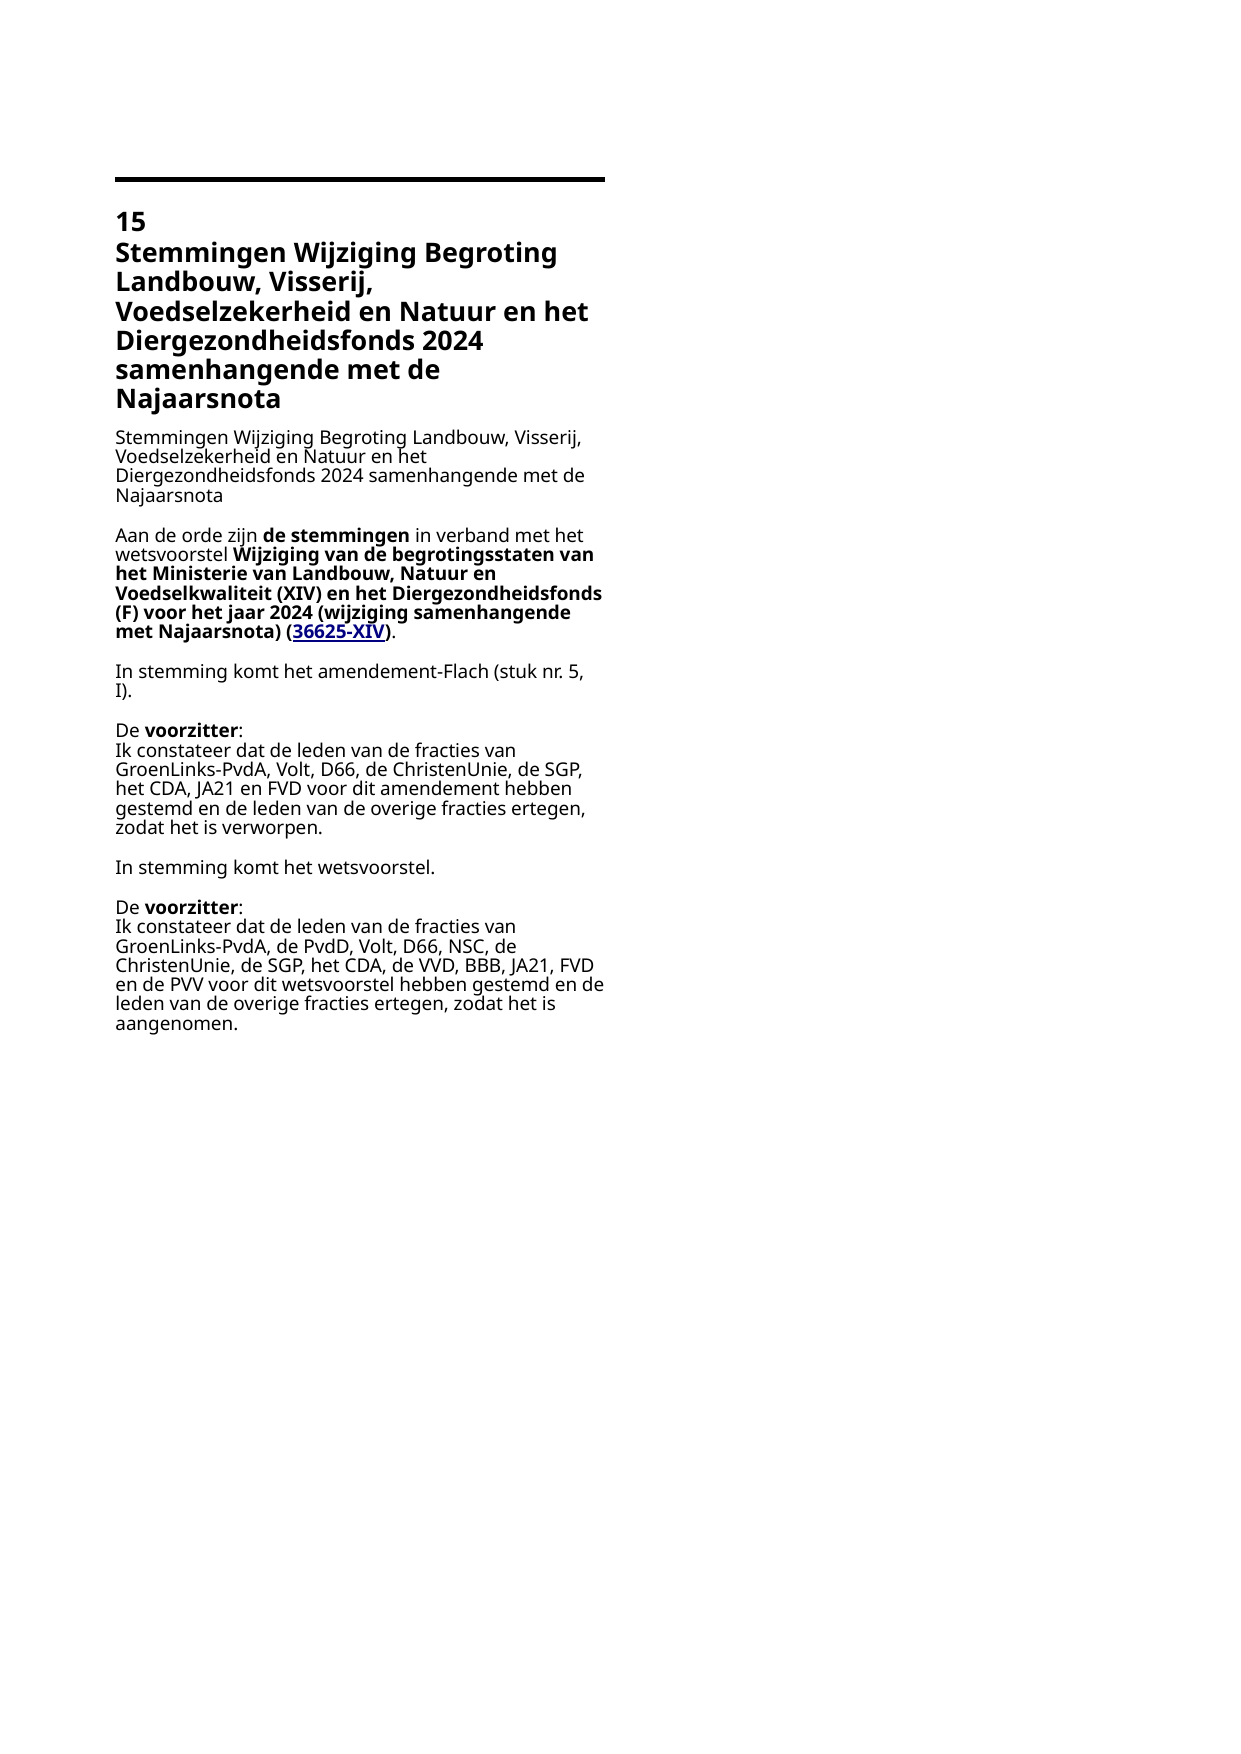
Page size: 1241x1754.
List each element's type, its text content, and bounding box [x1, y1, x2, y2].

text 15 [115, 203, 605, 239]
text Aan de orde zijn de stemmingen in verband met het wetsvoorstel Wijziging van de begrotingsstaten van het Ministerie van Landbouw, Natuur en Voedselkwaliteit (XIV) en het Diergezondheidsfonds (F) voor het jaar 2024 (wijziging samenhangende met Najaarsnota) (36625-XIV). [115, 527, 605, 642]
text Stemmingen Wijziging Begroting Landbouw, Visserij, Voedselzekerheid en Natuur en het Diergezondheidsfonds 2024 samenhangende met de Najaarsnota [115, 429, 605, 506]
text Ik constateer dat de leden van de fracties van GroenLinks-PvdA, Volt, D66, de ChristenUnie, de SGP, het CDA, JA21 en FVD voor dit amendement hebben gestemd en de leden van de overige fracties ertegen, zodat het is verworpen. [115, 742, 605, 838]
text In stemming komt het wetsvoorstel. [115, 859, 605, 878]
text De voorzitter: [115, 722, 605, 742]
text Ik constateer dat de leden van de fracties van GroenLinks-PvdA, de PvdD, Volt, D66, NSC, de ChristenUnie, de SGP, het CDA, de VVD, BBB, JA21, FVD en de PVV voor dit wetsvoorstel hebben gestemd en de leden van de overige fracties ertegen, zodat het is aangenomen. [115, 918, 605, 1034]
text In stemming komt het amendement-Flach (stuk nr. 5, I). [115, 663, 605, 702]
text De voorzitter: [115, 899, 605, 918]
text Stemmingen Wijziging Begroting Landbouw, Visserij, Voedselzekerheid en Natuur en het Diergezondheidsfonds 2024 samenhangende met de Najaarsnota [115, 239, 605, 429]
